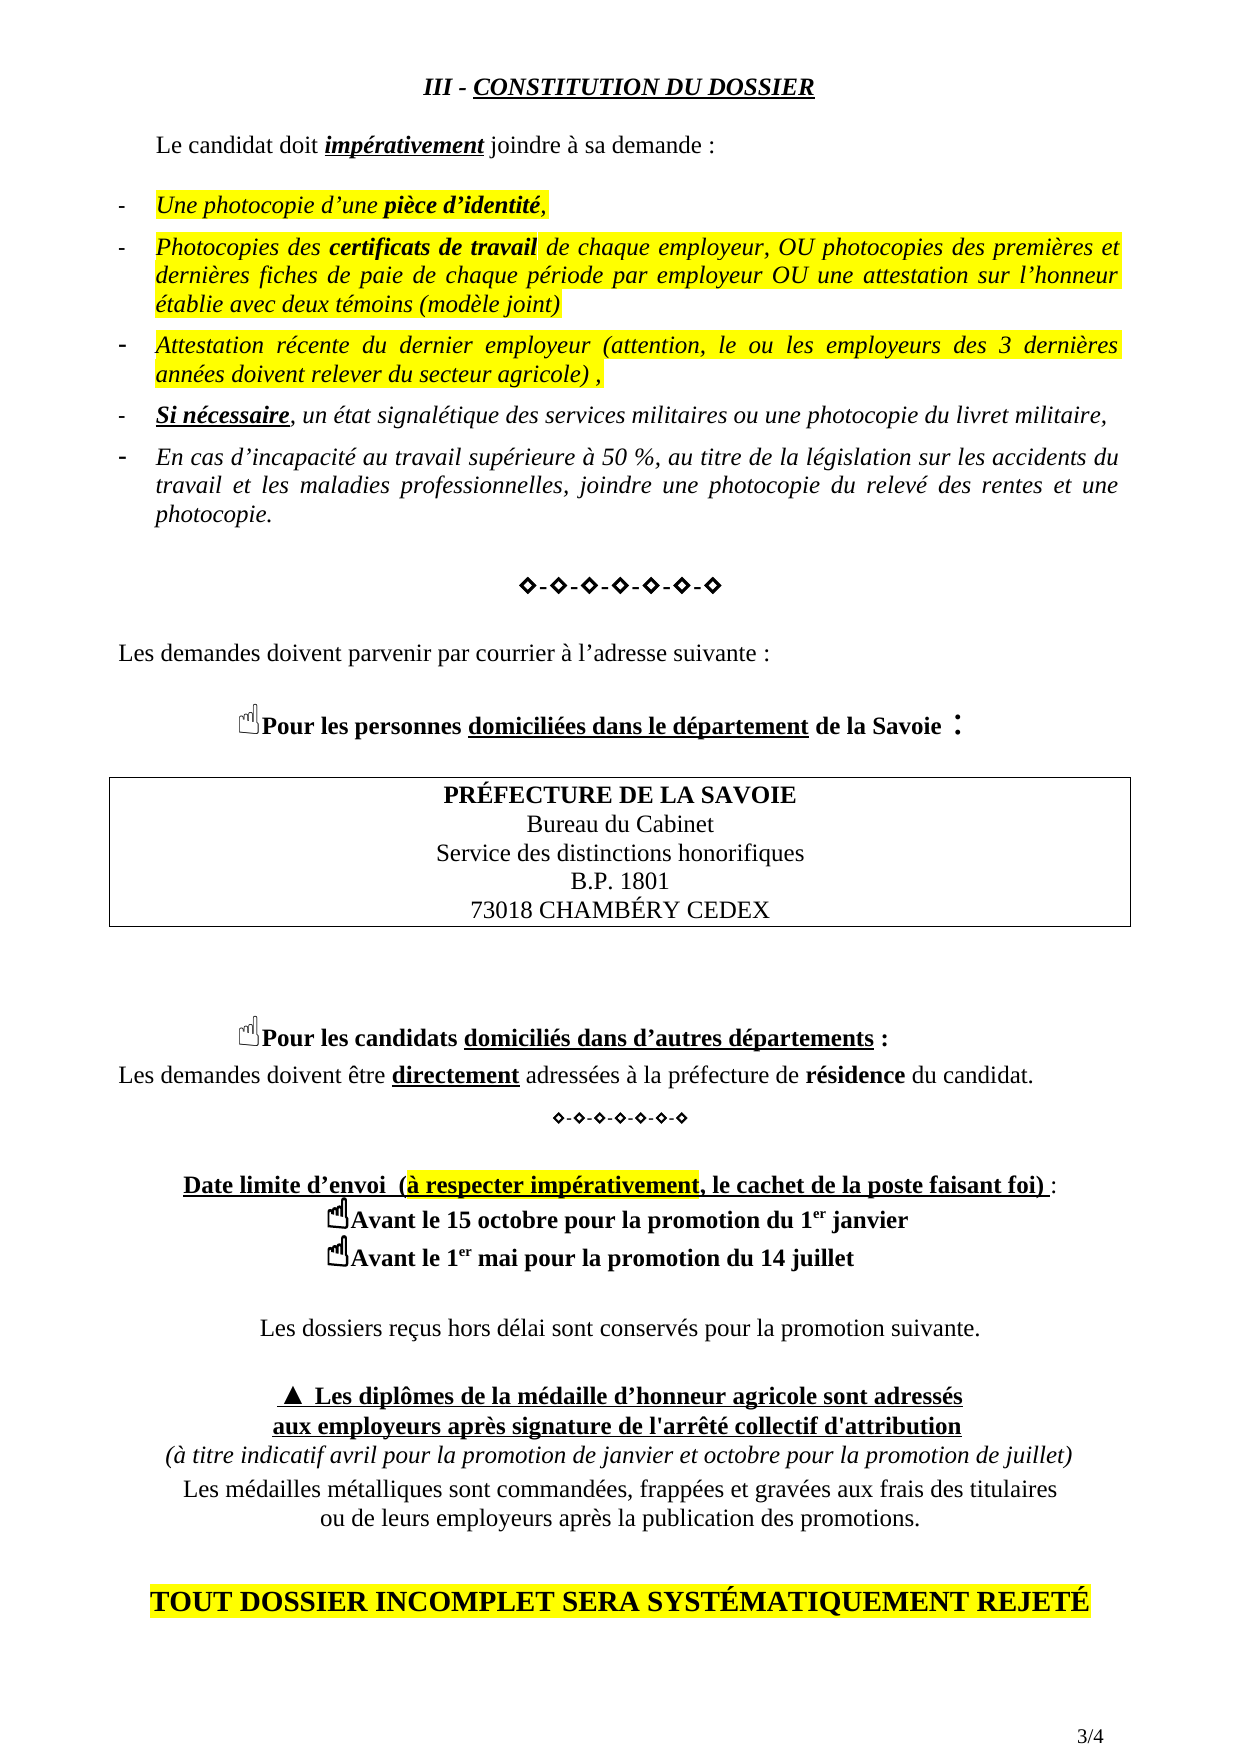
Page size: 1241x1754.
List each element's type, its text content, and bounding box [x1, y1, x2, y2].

list Photocopies des certificats de travail de chaque employeur, OU photocopies des premières et dernières fiches de paie de chaque période par employeur OU une attestation sur l’honneur établie avec deux témoins (modèle joint) [118, 232, 1122, 318]
text ▲ Les diplômes de la médaille d’honneur agricole sont adressés [118, 1375, 1122, 1411]
text aux employeurs après signature de l'arrêté collectif d'attribution [118, 1411, 1122, 1440]
text Les médailles métalliques sont commandées, frappées et gravées aux frais des titulaires [118, 1474, 1122, 1503]
text PRÉFECTURE DE LA SAVOIE [110, 778, 1130, 809]
text FPour les personnes domiciliées dans le département de la Savoie : [118, 696, 1122, 744]
text ------ [118, 1108, 1122, 1127]
text Les dossiers reçus hors délai sont conservés pour la promotion suivante. [118, 1308, 1122, 1342]
list Une photocopie d’une pièce d’identité, [118, 190, 1122, 219]
text FAvant le 1er mai pour la promotion du 14 juillet [325, 1237, 1122, 1275]
text III - CONSTITUTION DU DOSSIER [118, 72, 1122, 101]
list Attestation récente du dernier employeur (attention, le ou les employeurs des 3 dernières années doivent relever du secteur agricole) , [118, 330, 1122, 388]
text B.P. 1801 [118, 866, 1122, 892]
text 3/4 [1077, 1723, 1166, 1748]
text Bureau du Cabinet [118, 809, 1122, 838]
text ------ [118, 571, 1122, 600]
list Si nécessaire, un état signalétique des services militaires ou une photocopie du livret militaire, [118, 400, 1122, 429]
text Service des distinctions honorifiques [118, 838, 1122, 866]
subtitle TOUT DOSSIER INCOMPLET SERA SYSTÉMATIQUEMENT REJETÉ [118, 1584, 1122, 1618]
text FAvant le 15 octobre pour la promotion du 1er janvier [325, 1199, 1122, 1237]
text Les demandes doivent être directement adressées à la préfecture de résidence du candidat. [118, 1056, 1122, 1089]
text (à titre indicatif avril pour la promotion de janvier et octobre pour la promotion de juillet) [118, 1440, 1122, 1468]
text Les demandes doivent parvenir par courrier à l’adresse suivante : [118, 638, 1122, 667]
list En cas d’incapacité au travail supérieure à 50 %, au titre de la législation sur les accidents du travail et les maladies professionnelles, joindre une photocopie du relevé des rentes et une photocopie. [118, 442, 1122, 528]
text ou de leurs employeurs après la publication des promotions. [118, 1503, 1122, 1532]
text FPour les candidats domiciliés dans d’autres départements : [118, 1018, 1122, 1056]
text 73018 CHAMBÉRY CEDEX [110, 892, 1130, 926]
text Le candidat doit impérativement joindre à sa demande : [118, 130, 1122, 159]
text Date limite d’envoi (à respecter impérativement, le cachet de la poste faisant foi) : [118, 1166, 1122, 1199]
